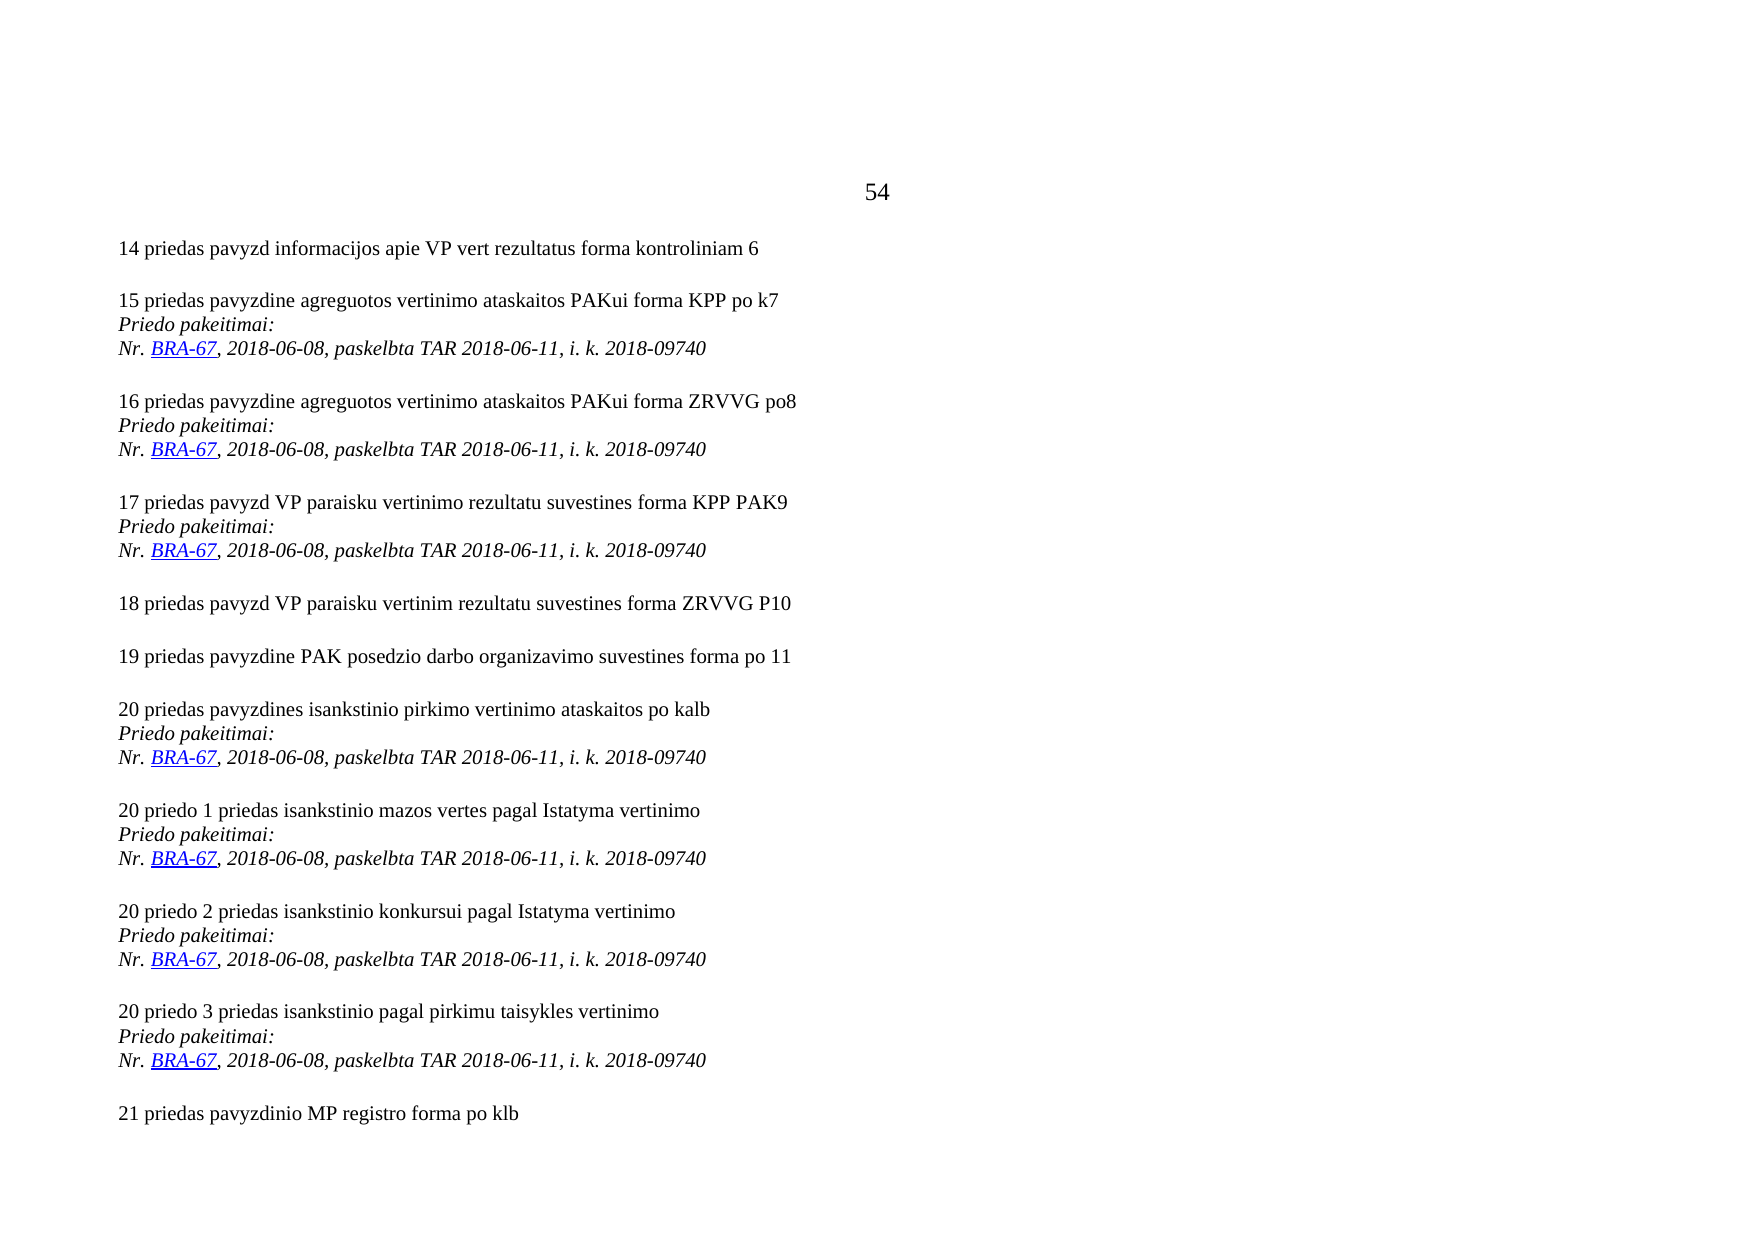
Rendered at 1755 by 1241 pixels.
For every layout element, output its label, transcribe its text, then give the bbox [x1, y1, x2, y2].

text Nr. BRA-67, 2018-06-08, paskelbta TAR 2018-06-11, i. k. 2018-09740 [118, 846, 1636, 870]
text Nr. BRA-67, 2018-06-08, paskelbta TAR 2018-06-11, i. k. 2018-09740 [118, 947, 1636, 971]
text Priedo pakeitimai: [118, 721, 1636, 745]
text Priedo pakeitimai: [118, 923, 1636, 947]
text Priedo pakeitimai: [118, 413, 1636, 437]
text 17 priedas pavyzd VP paraisku vertinimo rezultatu suvestines forma KPP PAK9 [118, 490, 1636, 514]
text 21 priedas pavyzdinio MP registro forma po klb [118, 1100, 1636, 1124]
text Nr. BRA-67, 2018-06-08, paskelbta TAR 2018-06-11, i. k. 2018-09740 [118, 437, 1636, 461]
text 16 priedas pavyzdine agreguotos vertinimo ataskaitos PAKui forma ZRVVG po8 [118, 389, 1636, 413]
text Priedo pakeitimai: [118, 1023, 1636, 1048]
text Nr. BRA-67, 2018-06-08, paskelbta TAR 2018-06-11, i. k. 2018-09740 [118, 538, 1636, 562]
text Nr. BRA-67, 2018-06-08, paskelbta TAR 2018-06-11, i. k. 2018-09740 [118, 336, 1636, 360]
text 14 priedas pavyzd informacijos apie VP vert rezultatus forma kontroliniam 6 [118, 235, 1636, 259]
text 20 priedo 3 priedas isankstinio pagal pirkimu taisykles vertinimo [118, 999, 1636, 1023]
text 20 priedo 2 priedas isankstinio konkursui pagal Istatyma vertinimo [118, 898, 1636, 923]
text Priedo pakeitimai: [118, 312, 1636, 336]
text 19 priedas pavyzdine PAK posedzio darbo organizavimo suvestines forma po 11 [118, 644, 1636, 668]
text Nr. BRA-67, 2018-06-08, paskelbta TAR 2018-06-11, i. k. 2018-09740 [118, 1048, 1636, 1072]
text 20 priedo 1 priedas isankstinio mazos vertes pagal Istatyma vertinimo [118, 798, 1636, 822]
text Priedo pakeitimai: [118, 514, 1636, 538]
text Priedo pakeitimai: [118, 822, 1636, 846]
text 18 priedas pavyzd VP paraisku vertinim rezultatu suvestines forma ZRVVG P10 [118, 591, 1636, 615]
text 20 priedas pavyzdines isankstinio pirkimo vertinimo ataskaitos po kalb [118, 697, 1636, 721]
text Nr. BRA-67, 2018-06-08, paskelbta TAR 2018-06-11, i. k. 2018-09740 [118, 745, 1636, 769]
text 15 priedas pavyzdine agreguotos vertinimo ataskaitos PAKui forma KPP po k7 [118, 288, 1636, 312]
